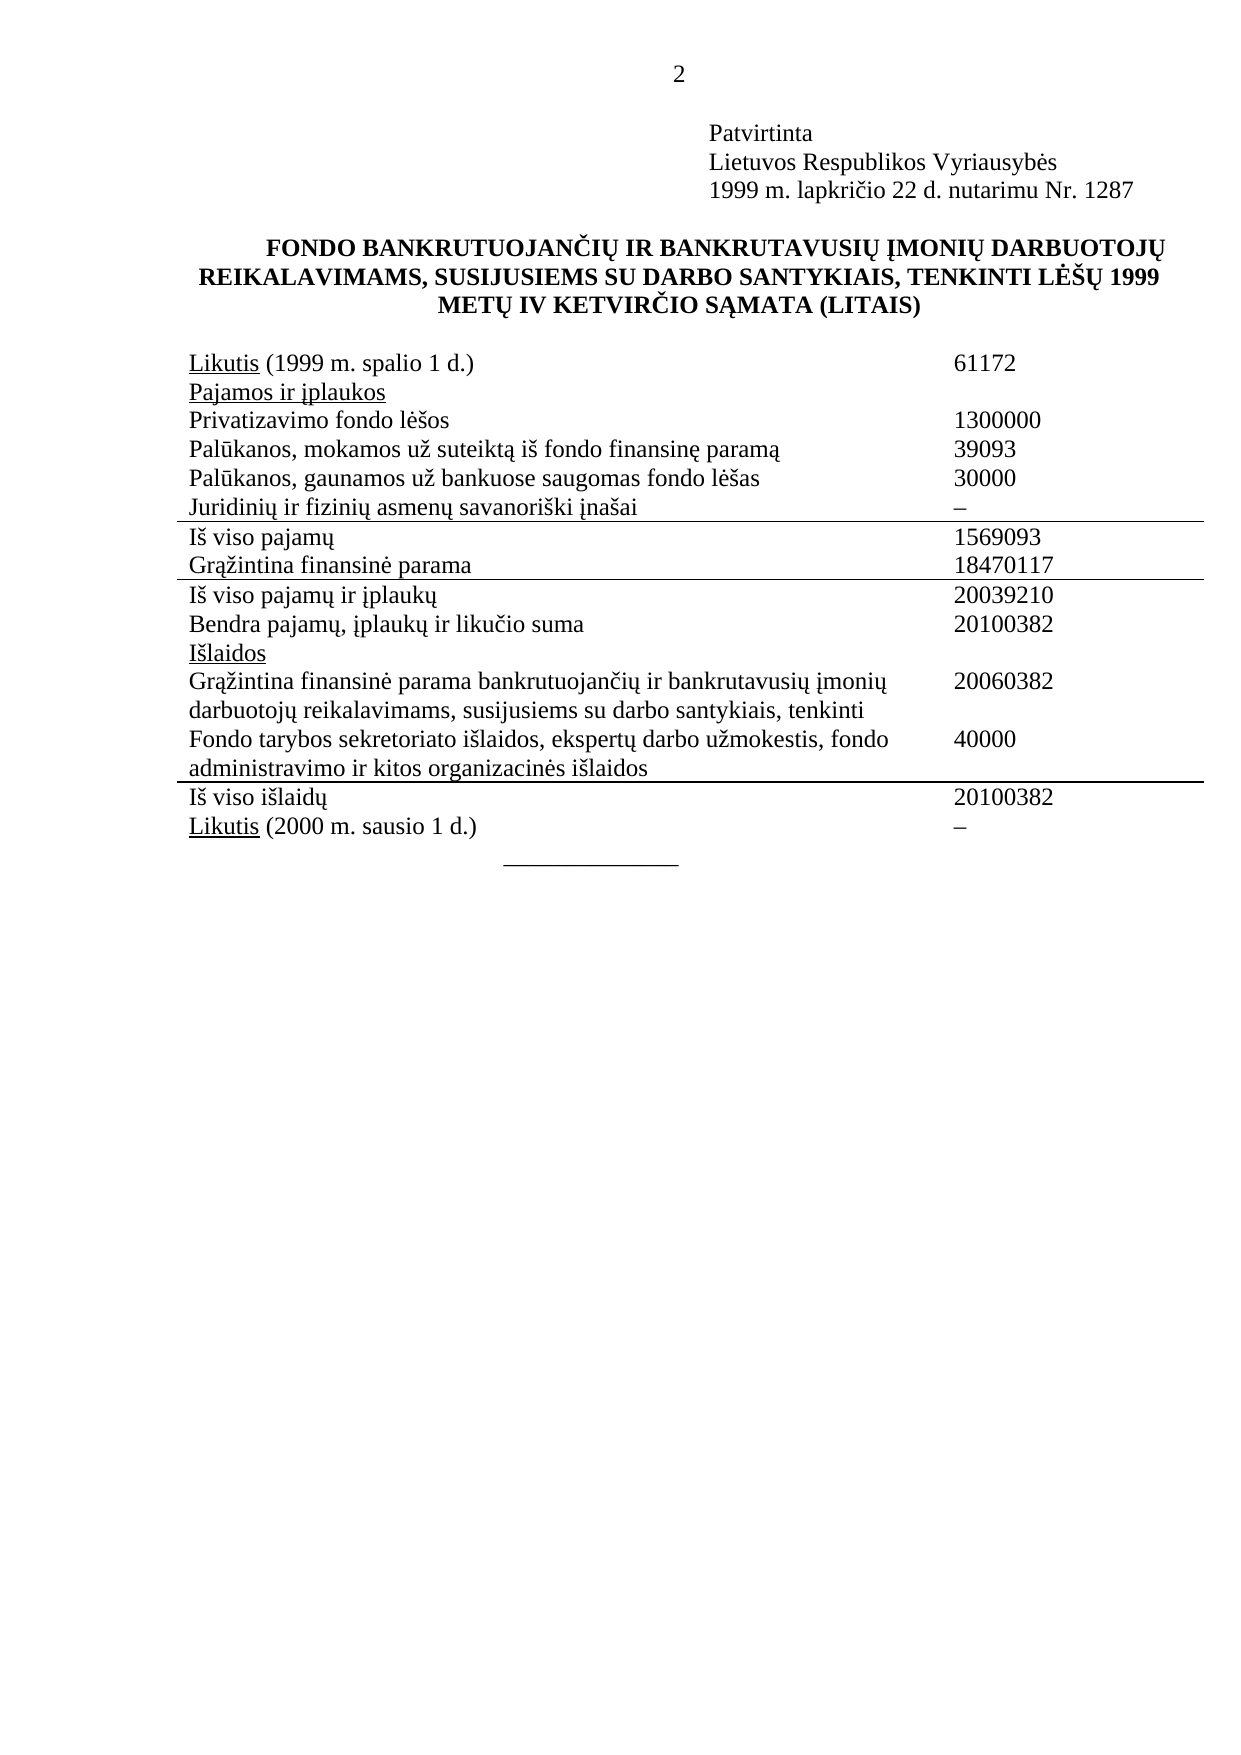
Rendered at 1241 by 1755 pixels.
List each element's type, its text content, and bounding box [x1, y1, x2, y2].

text Patvirtinta [177, 118, 1181, 147]
table_cell Bendra pajamų, įplaukų ir likučio suma [177, 609, 942, 638]
table_cell 20100382 [943, 783, 1204, 811]
table_cell Išlaidos [177, 638, 942, 666]
table_header Likutis (1999 m. spalio 1 d.) [177, 348, 942, 377]
table_cell Likutis (2000 m. sausio 1 d.) [177, 811, 942, 840]
table_cell 20100382 [943, 609, 1204, 638]
table_header 61172 [943, 348, 1204, 377]
table_cell Grąžintina finansinė parama bankrutuojančių ir bankrutavusių įmonių darbuotojų reikalavimams, susijusiems su darbo santykiais, tenkinti [177, 666, 942, 724]
table_cell Iš viso išlaidų [177, 783, 942, 811]
table_cell – [943, 811, 1204, 840]
text 1999 m. lapkričio 22 d. nutarimu Nr. 1287 [177, 176, 1181, 204]
table_cell 40000 [943, 724, 1204, 781]
table_cell Fondo tarybos sekretoriato išlaidos, ekspertų darbo užmokestis, fondo administravimo ir kitos organizacinės išlaidos [177, 724, 942, 781]
table_cell 1569093 [943, 522, 1204, 550]
table_cell 20039210 [943, 580, 1204, 609]
table_cell Grąžintina finansinė parama [177, 550, 942, 579]
text Fondo bankrutuojančių ir bankrutavusių įmonių darbuotojų reikalavimams, susijusiems su darbo santykiais, tenkinti lėšų 1999 metų IV ketvirčio sąmata (litais) [177, 233, 1181, 319]
table_cell Palūkanos, mokamos už suteiktą iš fondo finansinę paramą [177, 434, 942, 463]
table_cell [943, 377, 1204, 406]
table_cell 20060382 [943, 666, 1204, 724]
text Lietuvos Respublikos Vyriausybės [177, 147, 1181, 176]
table_cell Juridinių ir fizinių asmenų savanoriški įnašai [177, 492, 942, 521]
table_cell 30000 [943, 463, 1204, 492]
table_cell [943, 638, 1204, 666]
table_cell Pajamos ir įplaukos [177, 377, 942, 406]
table_cell 1300000 [943, 406, 1204, 434]
table_cell Palūkanos, gaunamos už bankuose saugomas fondo lėšas [177, 463, 942, 492]
table_cell Iš viso pajamų ir įplaukų [177, 580, 942, 609]
table_cell Iš viso pajamų [177, 522, 942, 550]
text ______________ [177, 840, 1004, 869]
table_cell Privatizavimo fondo lėšos [177, 406, 942, 434]
table_cell 39093 [943, 434, 1204, 463]
table_cell 18470117 [943, 550, 1204, 579]
table_cell – [943, 492, 1204, 521]
